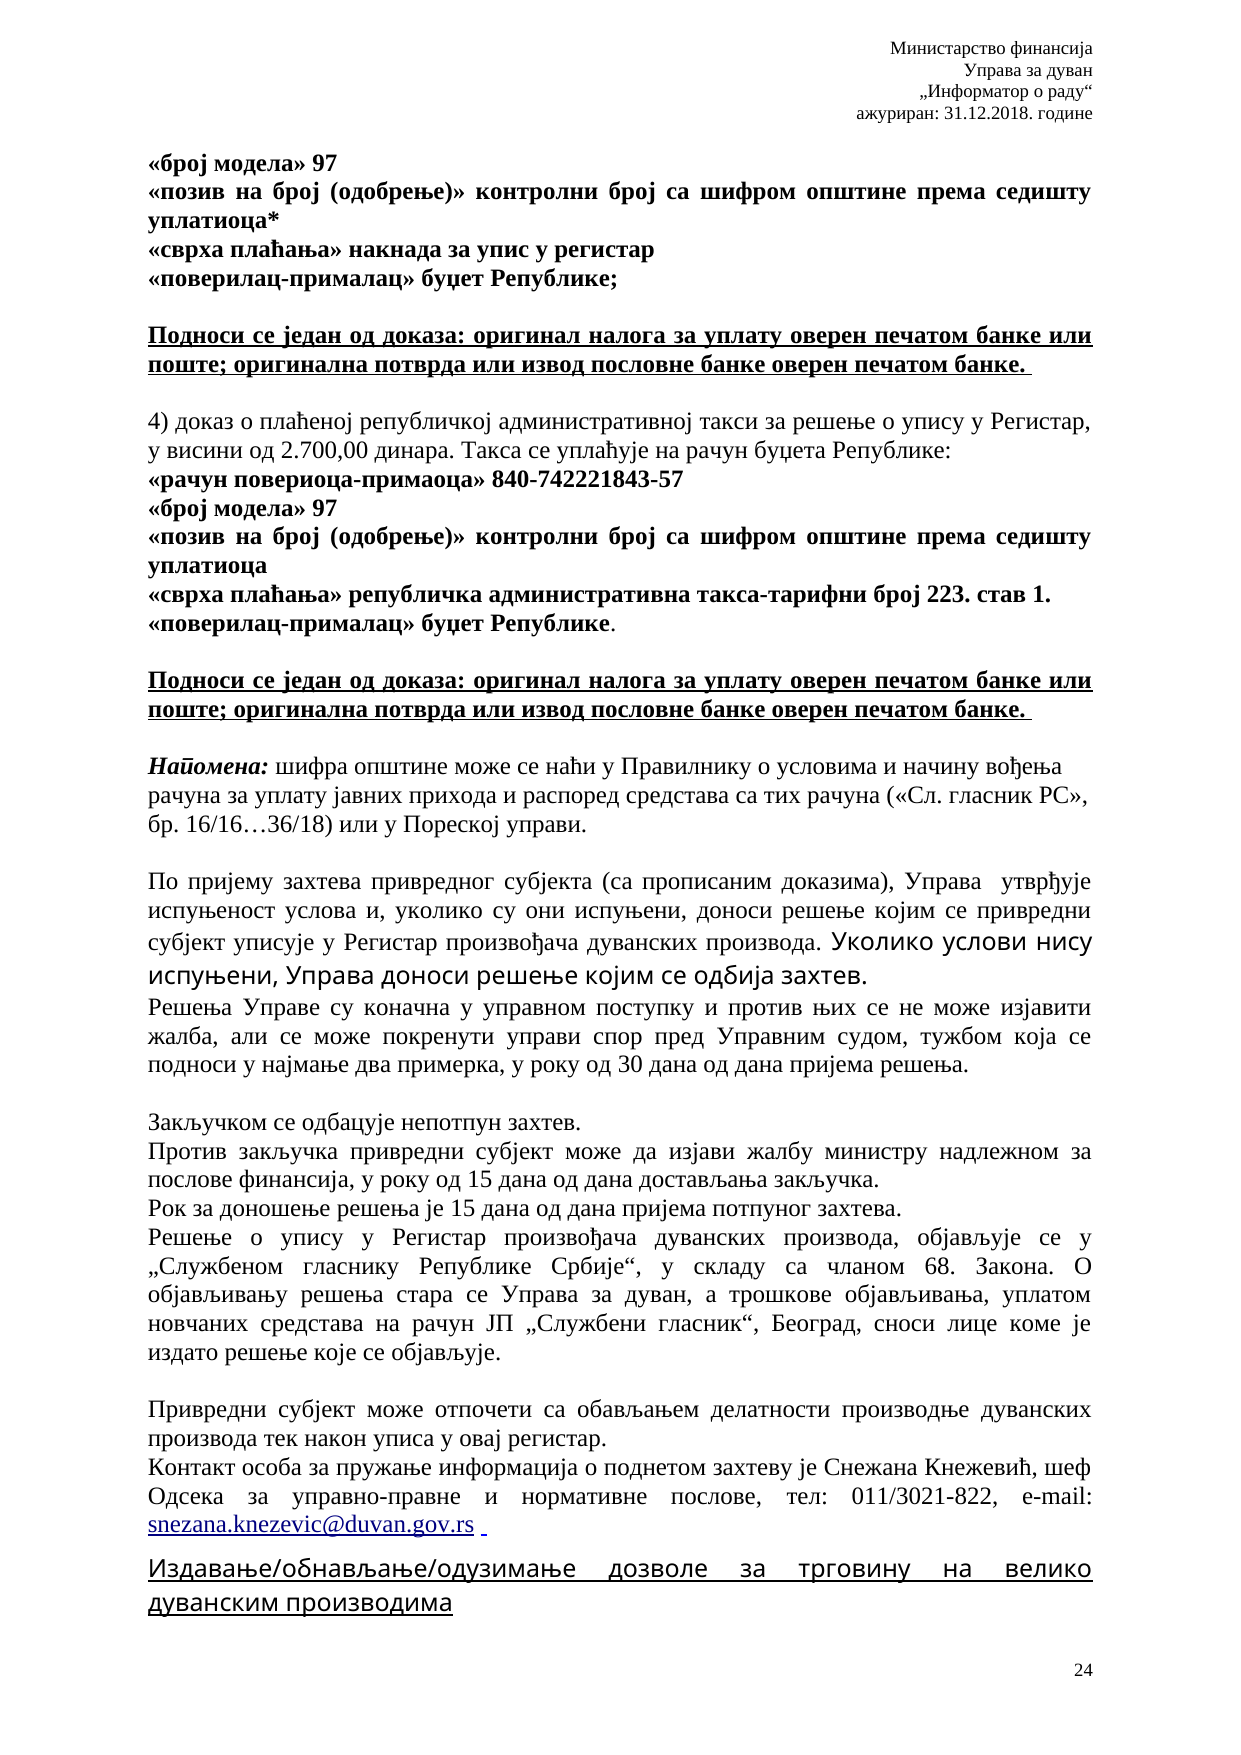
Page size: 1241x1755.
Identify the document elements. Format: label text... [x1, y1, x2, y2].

text «поверилац-прималац» буџет Републике; [148, 263, 1093, 291]
text Напомена: шифра општине може се наћи у Правилнику о условима и начину вођења рачуна за уплату јавних прихода и распоред средстава са тих рачуна («Сл. гласник РС», бр. 16/16…36/18) или у Пореској управи. [148, 751, 1093, 838]
text Против закључка привредни субјект може да изјави жалбу министру надлежном за послове финансија, у року од 15 дана од дана достављања закључка. [148, 1136, 1093, 1193]
text поште; оригинална потврда или извод пословне банке оверен печатом банке. [148, 692, 1093, 723]
text «позив на број (одобрење)» контролни број са шифром општине према седишту уплатиоца* [148, 176, 1093, 234]
text «број модела» 97 [148, 493, 1093, 521]
text «сврха плаћања» накнада за упис у регистар [148, 234, 1093, 263]
text «рачун повериоца-примаоца» 840-742221843-57 [148, 464, 1093, 493]
subtitle Издавање/обнављање/одузимање дозволе за трговину на велико [148, 1551, 1093, 1580]
text Рок за доношење решења је 15 дана од дана пријема потпуног захтева. [148, 1193, 1093, 1222]
text Привредни субјект може отпочети са обављањем делатности производње дуванских производа тек након уписа у овај регистар. [148, 1394, 1093, 1452]
subtitle дуванским производима [148, 1582, 1093, 1619]
text «број модела» 97 [148, 148, 1093, 176]
text «поверилац-прималац» буџет Републике. [148, 608, 1093, 636]
text Решења Управе су коначна у управном поступку и против њих се не може изјавити жалба, али се може покренути управи спор пред Управним судом, тужбом која се подноси у најмање два примерка, у року од 30 дана од дана пријема решења. [148, 992, 1093, 1078]
text «позив на број (одобрење)» контролни број са шифром општине према седишту уплатиоца [148, 521, 1093, 579]
text Подноси се један од доказа: оригинал налога за уплату оверен печатом банке или [148, 665, 1093, 690]
text 4) доказ о плаћеној републичкој административној такси за решење о упису у Регистар, у висини од 2.700,00 динара. Такса се уплаћује на рачун буџета Републике: [148, 406, 1093, 464]
text По пријему захтева привредног субјекта (са прописаним доказима), Управа утврђује испуњеност услова и, уколико су они испуњени, доноси решење којим се привредни субјект уписује у Регистар произвођача дуванских производа. Уколико услови нису испуњени, Управа доноси решење којим се одбија захтев. [148, 866, 1093, 992]
text поште; оригинална потврда или извод пословне банке оверен печатом банке. [148, 347, 1093, 378]
text Решење о упису у Регистар произвођача дуванских производа, објављује се у „Службеном гласнику Републике Србије“, у складу са чланом 68. Закона. О објављивању решења стара се Управа за дуван, а трошкове објављивања, уплатом новчаних средстава на рачун ЈП „Службени гласник“, Београд, сноси лице коме је издато решење које се објављује. [148, 1222, 1093, 1366]
text «сврха плаћања» републичка административна такса-тарифни број 223. став 1. [148, 579, 1093, 608]
text Закључком се одбацује непотпун захтев. [148, 1107, 1093, 1136]
text Подноси се један од доказа: оригинал налога за уплату оверен печатом банке или [148, 320, 1093, 345]
text Контакт особа за пружање информација о поднетом захтеву је Снежана Кнежевић, шеф Одсека за управно-правне и нормативне послове, тел: 011/3021-822, е-mail: snezana.knezevic@duvan.gov.rs [148, 1452, 1093, 1538]
